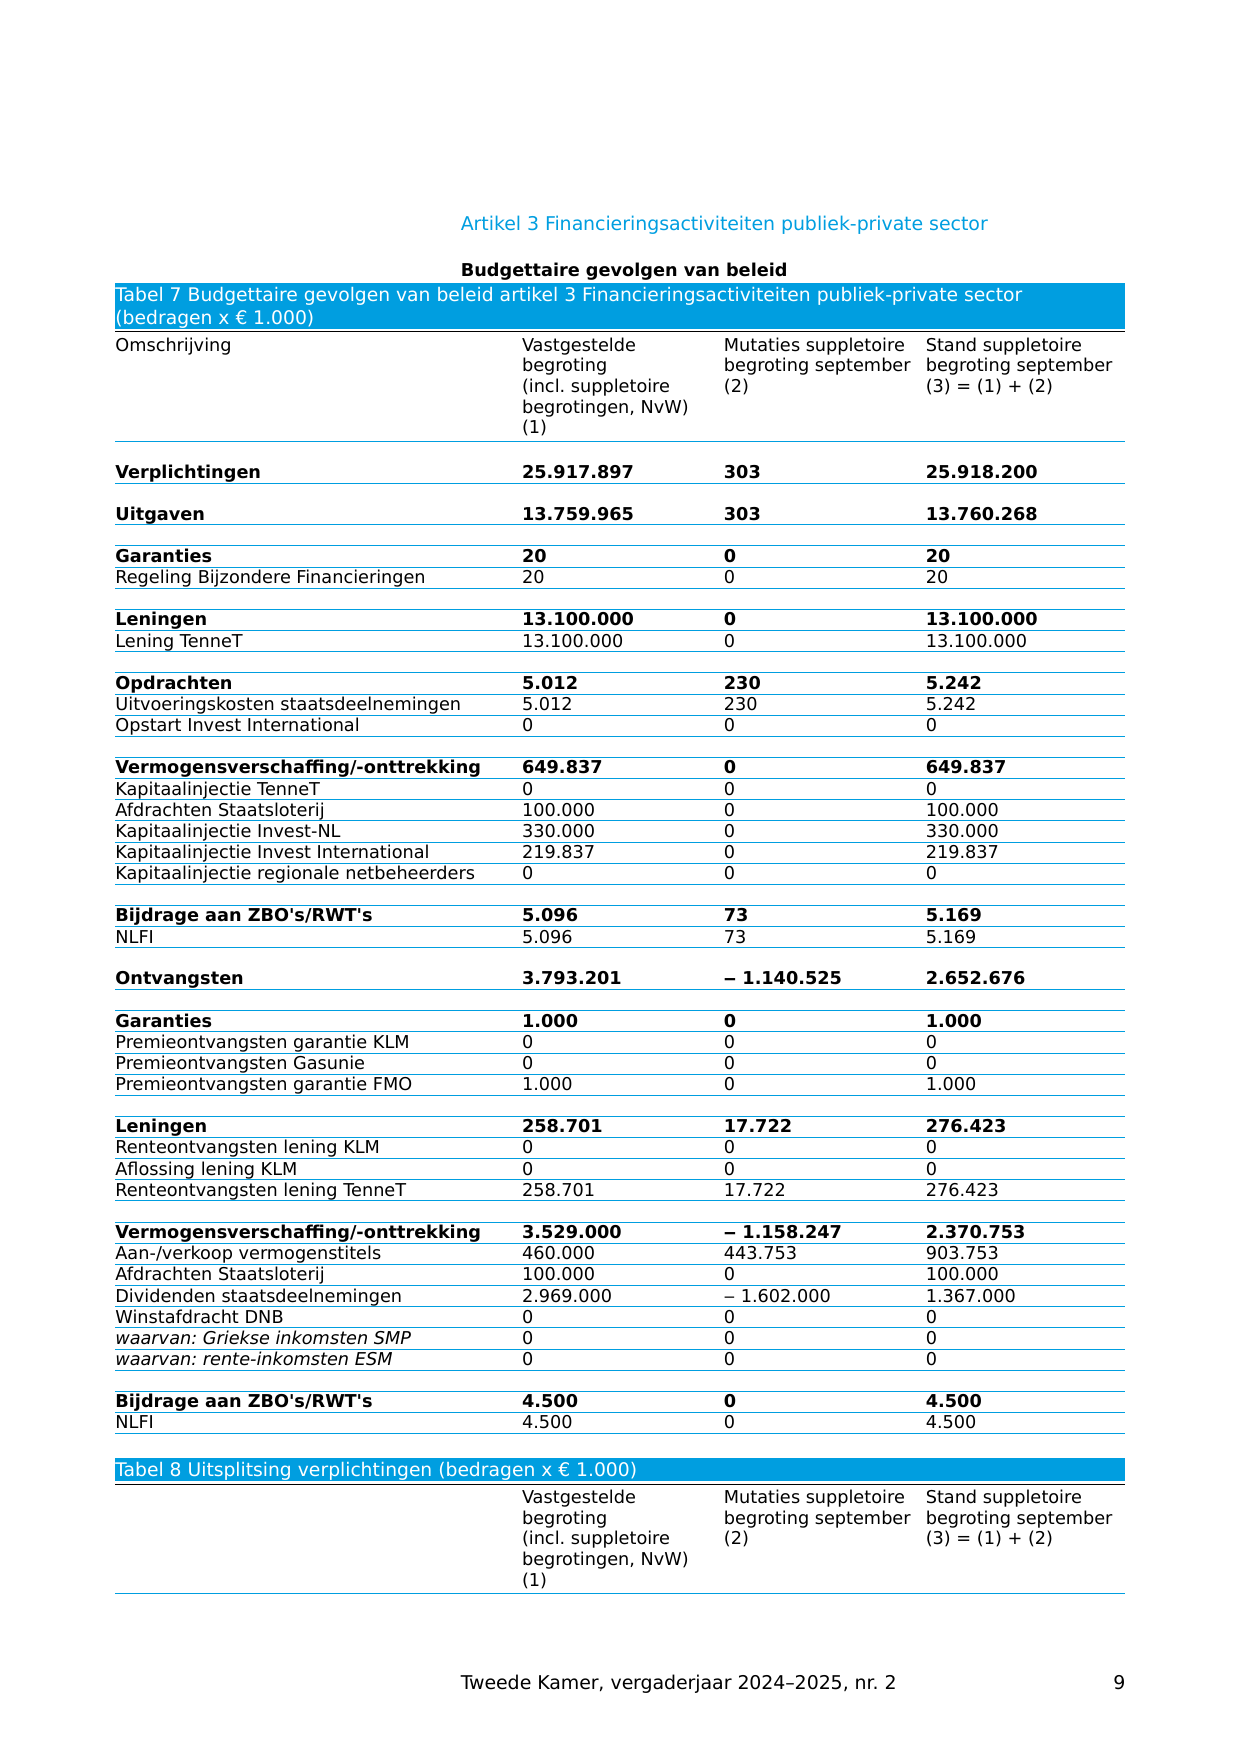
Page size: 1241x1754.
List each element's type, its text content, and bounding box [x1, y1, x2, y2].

table_cell [519, 990, 721, 1010]
table_cell Premieontvangsten garantie FMO [115, 1075, 519, 1095]
table_cell [115, 442, 519, 462]
table_cell 20 [923, 568, 1125, 588]
table_cell [923, 885, 1125, 905]
table_cell 0 [519, 1159, 721, 1179]
table_cell 0 [721, 1032, 923, 1052]
table_cell [519, 652, 721, 672]
table_cell Kapitaalinjectie regionale netbeheerders [115, 864, 519, 884]
table_cell 330.000 [923, 821, 1125, 841]
table_cell [923, 652, 1125, 672]
table_cell 0 [923, 716, 1125, 736]
table_cell 100.000 [923, 1265, 1125, 1285]
table_cell Garanties [115, 546, 519, 567]
table_cell 0 [721, 1075, 923, 1095]
table_cell Ontvangsten [115, 968, 519, 989]
table_cell Vermogensverschaffing/-onttrekking [115, 758, 519, 778]
table_cell 303 [721, 462, 923, 482]
table_cell NLFI [115, 1413, 519, 1433]
table_cell 0 [923, 779, 1125, 799]
table_cell [115, 589, 519, 609]
table_cell 13.100.000 [519, 610, 721, 630]
table_cell 0 [721, 1054, 923, 1073]
table_cell 4.500 [519, 1392, 721, 1412]
table_cell 25.917.897 [519, 462, 721, 482]
table_cell 13.100.000 [923, 610, 1125, 630]
table_cell Opdrachten [115, 673, 519, 693]
table_cell 330.000 [519, 821, 721, 841]
table_cell [519, 885, 721, 905]
table_cell [923, 948, 1125, 968]
table_cell Bijdrage aan ZBO's/RWT's [115, 906, 519, 926]
table_cell Kapitaalinjectie Invest International [115, 843, 519, 863]
table_cell [519, 484, 721, 504]
table_cell 13.759.965 [519, 504, 721, 524]
table_cell Winstafdracht DNB [115, 1307, 519, 1327]
table_cell 0 [923, 1138, 1125, 1158]
table_cell [721, 1201, 923, 1222]
table_cell [923, 1201, 1125, 1222]
table_cell [115, 1096, 519, 1116]
text Budgettaire gevolgen van beleid [461, 258, 1125, 281]
table_cell [721, 885, 923, 905]
table_cell 3.529.000 [519, 1223, 721, 1243]
table_cell [115, 652, 519, 672]
table_cell Kapitaalinjectie TenneT [115, 779, 519, 799]
table_cell [519, 1371, 721, 1391]
table_cell Vastgestelde begroting (incl. suppletoire begrotingen, NvW) (1) [519, 332, 721, 441]
table_cell [923, 1594, 1125, 1614]
table_cell 258.701 [519, 1180, 721, 1200]
table_cell 443.753 [721, 1244, 923, 1264]
table_cell Lening TenneT [115, 631, 519, 651]
table_cell [721, 652, 923, 672]
table_cell 20 [519, 568, 721, 588]
table_cell [721, 1371, 923, 1391]
table_cell 0 [519, 1350, 721, 1369]
table_cell 0 [721, 610, 923, 630]
table_cell 0 [721, 843, 923, 863]
table_cell [519, 737, 721, 757]
table_cell 0 [519, 864, 721, 884]
table_cell 0 [923, 1328, 1125, 1348]
table_cell Kapitaalinjectie Invest-NL [115, 821, 519, 841]
table_cell Stand suppletoire begroting september (3) = (1) + (2) [923, 332, 1125, 441]
table_cell [519, 948, 721, 968]
table_cell Bijdrage aan ZBO's/RWT's [115, 1392, 519, 1412]
table_cell [923, 484, 1125, 504]
table_cell [115, 525, 519, 545]
table_cell [923, 525, 1125, 545]
table_cell Uitgaven [115, 504, 519, 524]
table_cell [519, 1594, 721, 1614]
table_cell 2.969.000 [519, 1286, 721, 1306]
table_cell [721, 1096, 923, 1116]
table_cell 1.000 [519, 1011, 721, 1031]
table_cell 25.918.200 [923, 462, 1125, 482]
table_cell [115, 1594, 519, 1614]
table_cell 0 [721, 800, 923, 820]
table_cell 303 [721, 504, 923, 524]
table_cell 219.837 [923, 843, 1125, 863]
table_cell 2.652.676 [923, 968, 1125, 989]
table_cell [721, 1594, 923, 1614]
table_cell [721, 737, 923, 757]
table_cell 649.837 [923, 758, 1125, 778]
table_cell 5.242 [923, 673, 1125, 693]
table_cell Afdrachten Staatsloterij [115, 800, 519, 820]
table_cell 0 [923, 1350, 1125, 1369]
table_cell 1.000 [519, 1075, 721, 1095]
table_cell Mutaties suppletoire begroting september (2) [721, 332, 923, 441]
table_cell 0 [721, 631, 923, 651]
table_cell 219.837 [519, 843, 721, 863]
table_cell 100.000 [519, 1265, 721, 1285]
table_cell 0 [721, 758, 923, 778]
table_cell 0 [721, 568, 923, 588]
table_cell 5.169 [923, 927, 1125, 947]
table_cell 258.701 [519, 1117, 721, 1137]
table_cell Leningen [115, 1117, 519, 1137]
table_cell Dividenden staatsdeelnemingen [115, 1286, 519, 1306]
table_cell Stand suppletoire begroting september (3) = (1) + (2) [923, 1485, 1125, 1593]
table_cell 100.000 [519, 800, 721, 820]
table_cell [721, 589, 923, 609]
table_cell [519, 525, 721, 545]
table_cell 3.793.201 [519, 968, 721, 989]
table_cell 4.500 [923, 1392, 1125, 1412]
table_cell 0 [721, 1011, 923, 1031]
table_cell ‒ 1.158.247 [721, 1223, 923, 1243]
table_cell 73 [721, 927, 923, 947]
table_cell Afdrachten Staatsloterij [115, 1265, 519, 1285]
table_cell 17.722 [721, 1180, 923, 1200]
table_cell [923, 442, 1125, 462]
table_cell waarvan: rente-inkomsten ESM [115, 1350, 519, 1369]
table_cell 0 [519, 779, 721, 799]
table_cell 0 [721, 821, 923, 841]
table_cell Aflossing lening KLM [115, 1159, 519, 1179]
table_cell [115, 948, 519, 968]
table_cell 1.367.000 [923, 1286, 1125, 1306]
table_cell 5.012 [519, 695, 721, 714]
table_cell Renteontvangsten lening TenneT [115, 1180, 519, 1200]
table_cell 0 [519, 1328, 721, 1348]
table_cell 4.500 [923, 1413, 1125, 1433]
table_cell 1.000 [923, 1011, 1125, 1031]
table_cell Opstart Invest International [115, 716, 519, 736]
table_cell [721, 442, 923, 462]
table_cell 460.000 [519, 1244, 721, 1264]
table_cell Mutaties suppletoire begroting september (2) [721, 1485, 923, 1593]
table_cell 5.169 [923, 906, 1125, 926]
table_cell Vastgestelde begroting (incl. suppletoire begrotingen, NvW) (1) [519, 1485, 721, 1593]
table_cell 0 [721, 779, 923, 799]
table_cell 17.722 [721, 1117, 923, 1137]
table_cell [115, 1485, 519, 1593]
table_cell 13.760.268 [923, 504, 1125, 524]
table_cell [721, 525, 923, 545]
table_cell 0 [721, 1138, 923, 1158]
table_cell [115, 1371, 519, 1391]
table_cell [923, 589, 1125, 609]
table_cell [721, 990, 923, 1010]
table_cell [721, 948, 923, 968]
table_cell [519, 589, 721, 609]
table_cell waarvan: Griekse inkomsten SMP [115, 1328, 519, 1348]
table_cell 0 [721, 1328, 923, 1348]
table_cell Premieontvangsten Gasunie [115, 1054, 519, 1073]
table_cell Premieontvangsten garantie KLM [115, 1032, 519, 1052]
table_cell [115, 1201, 519, 1222]
table_cell 13.100.000 [519, 631, 721, 651]
table_cell 1.000 [923, 1075, 1125, 1095]
table_cell 0 [721, 1307, 923, 1327]
table_cell Regeling Bijzondere Financieringen [115, 568, 519, 588]
table_cell 5.096 [519, 927, 721, 947]
table_cell Vermogensverschaffing/-onttrekking [115, 1223, 519, 1243]
table_cell [519, 442, 721, 462]
table_cell ‒ 1.140.525 [721, 968, 923, 989]
table_cell 0 [923, 1032, 1125, 1052]
table_cell [519, 1201, 721, 1222]
table_cell 0 [721, 1392, 923, 1412]
table_cell 0 [721, 864, 923, 884]
table_cell 20 [923, 546, 1125, 567]
table_cell 0 [721, 1413, 923, 1433]
table_cell 20 [519, 546, 721, 567]
table_cell Omschrijving [115, 332, 519, 441]
table_cell 100.000 [923, 800, 1125, 820]
table_cell 903.753 [923, 1244, 1125, 1264]
table_cell 73 [721, 906, 923, 926]
table_cell [115, 484, 519, 504]
table_cell 0 [923, 1307, 1125, 1327]
table_cell NLFI [115, 927, 519, 947]
table_cell ‒ 1.602.000 [721, 1286, 923, 1306]
table_cell [115, 990, 519, 1010]
table_cell [115, 737, 519, 757]
table_cell 0 [519, 1307, 721, 1327]
table_cell [721, 484, 923, 504]
table_cell 0 [721, 1265, 923, 1285]
table_cell 0 [519, 1054, 721, 1073]
table_cell 0 [519, 1138, 721, 1158]
table_cell 0 [721, 1159, 923, 1179]
table_cell Leningen [115, 610, 519, 630]
table_cell 0 [721, 1350, 923, 1369]
table_cell [519, 1096, 721, 1116]
table_cell 5.242 [923, 695, 1125, 714]
table_cell 649.837 [519, 758, 721, 778]
table_cell 0 [923, 1159, 1125, 1179]
table_cell [923, 990, 1125, 1010]
table_cell 5.012 [519, 673, 721, 693]
table_cell Verplichtingen [115, 462, 519, 482]
table_cell 276.423 [923, 1117, 1125, 1137]
table_cell 0 [519, 1032, 721, 1052]
table_cell [923, 737, 1125, 757]
table_cell [923, 1096, 1125, 1116]
table_cell Garanties [115, 1011, 519, 1031]
table_cell 0 [923, 1054, 1125, 1073]
table_cell 0 [519, 716, 721, 736]
table_cell 0 [721, 716, 923, 736]
table_cell 5.096 [519, 906, 721, 926]
table_cell 230 [721, 673, 923, 693]
table_cell Uitvoeringskosten staatsdeelnemingen [115, 695, 519, 714]
table_cell Renteontvangsten lening KLM [115, 1138, 519, 1158]
table_cell 230 [721, 695, 923, 714]
table_cell 0 [721, 546, 923, 567]
table_cell [115, 885, 519, 905]
table_cell 4.500 [519, 1413, 721, 1433]
table_cell 0 [923, 864, 1125, 884]
table_cell [923, 1371, 1125, 1391]
table_cell 276.423 [923, 1180, 1125, 1200]
title Artikel 3 Financieringsactiviteiten publiek-private sector [461, 213, 1125, 235]
table_cell Aan-/verkoop vermogenstitels [115, 1244, 519, 1264]
table_cell 13.100.000 [923, 631, 1125, 651]
table_cell 2.370.753 [923, 1223, 1125, 1243]
